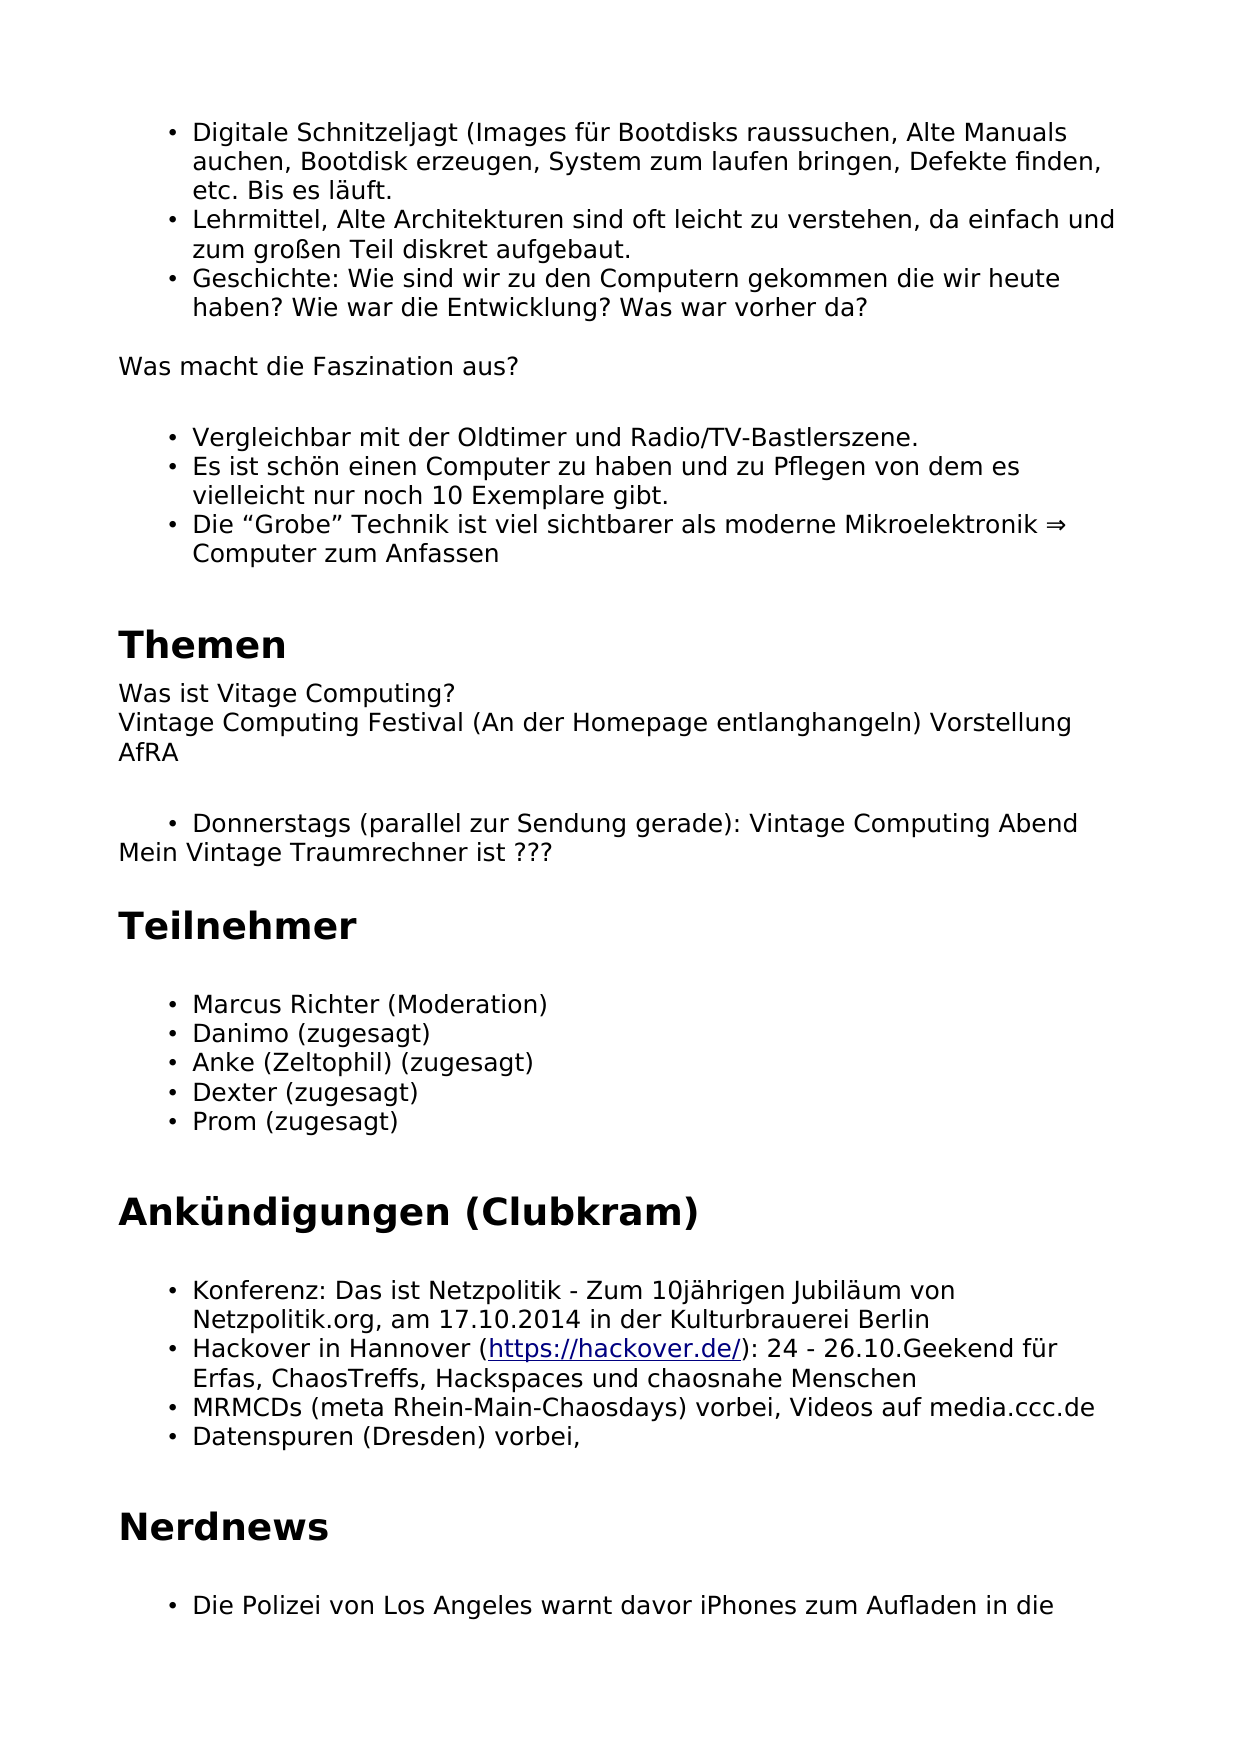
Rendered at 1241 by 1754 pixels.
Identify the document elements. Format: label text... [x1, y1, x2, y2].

list Marcus Richter (Moderation) [177, 990, 1122, 1019]
list Anke (Zeltophil) (zugesagt) [177, 1049, 1122, 1078]
subtitle Themen [118, 623, 1122, 667]
list Es ist schön einen Computer zu haben und zu Pflegen von dem es vielleicht nur noch 10 Exemplare gibt. [177, 452, 1122, 510]
list Die “Grobe” Technik ist viel sichtbarer als moderne Mikroelektronik ⇒ Computer zum Anfassen [177, 510, 1122, 569]
list Digitale Schnitzeljagt (Images für Bootdisks raussuchen, Alte Manuals auchen, Bootdisk erzeugen, System zum laufen bringen, Defekte finden, etc. Bis es läuft. [177, 118, 1122, 206]
list Vergleichbar mit der Oldtimer und Radio/TV-Bastlerszene. [177, 423, 1122, 452]
list Prom (zugesagt) [177, 1107, 1122, 1136]
list MRMCDs (meta Rhein-Main-Chaosdays) vorbei, Videos auf media.ccc.de [177, 1393, 1122, 1422]
subtitle Ankündigungen (Clubkram) [118, 1191, 1122, 1234]
list Konferenz: Das ist Netzpolitik - Zum 10jährigen Jubiläum von Netzpolitik.org, am 17.10.2014 in der Kulturbrauerei Berlin [177, 1276, 1122, 1334]
list Dexter (zugesagt) [177, 1078, 1122, 1107]
list Geschichte: Wie sind wir zu den Computern gekommen die wir heute haben? Wie war die Entwicklung? Was war vorher da? [177, 264, 1122, 322]
list Hackover in Hannover (https://hackover.de/): 24 - 26.10.Geekend für Erfas, ChaosTreffs, Hackspaces und chaosnahe Menschen [177, 1334, 1122, 1393]
list Die Polizei von Los Angeles warnt davor iPhones zum Aufladen in die [177, 1591, 1122, 1621]
subtitle Nerdnews [118, 1506, 1122, 1549]
subtitle Teilnehmer [118, 905, 1122, 948]
text Mein Vintage Traumrechner ist ??? [118, 838, 1122, 867]
text Was ist Vitage Computing? Vintage Computing Festival (An der Homepage entlanghangeln) Vorstellung AfRA [118, 679, 1122, 767]
list Donnerstags (parallel zur Sendung gerade): Vintage Computing Abend [177, 809, 1122, 838]
list Lehrmittel, Alte Architekturen sind oft leicht zu verstehen, da einfach und zum großen Teil diskret aufgebaut. [177, 206, 1122, 264]
list Datenspuren (Dresden) vorbei, [177, 1422, 1122, 1451]
list Danimo (zugesagt) [177, 1019, 1122, 1049]
text Was macht die Faszination aus? [118, 352, 1122, 381]
